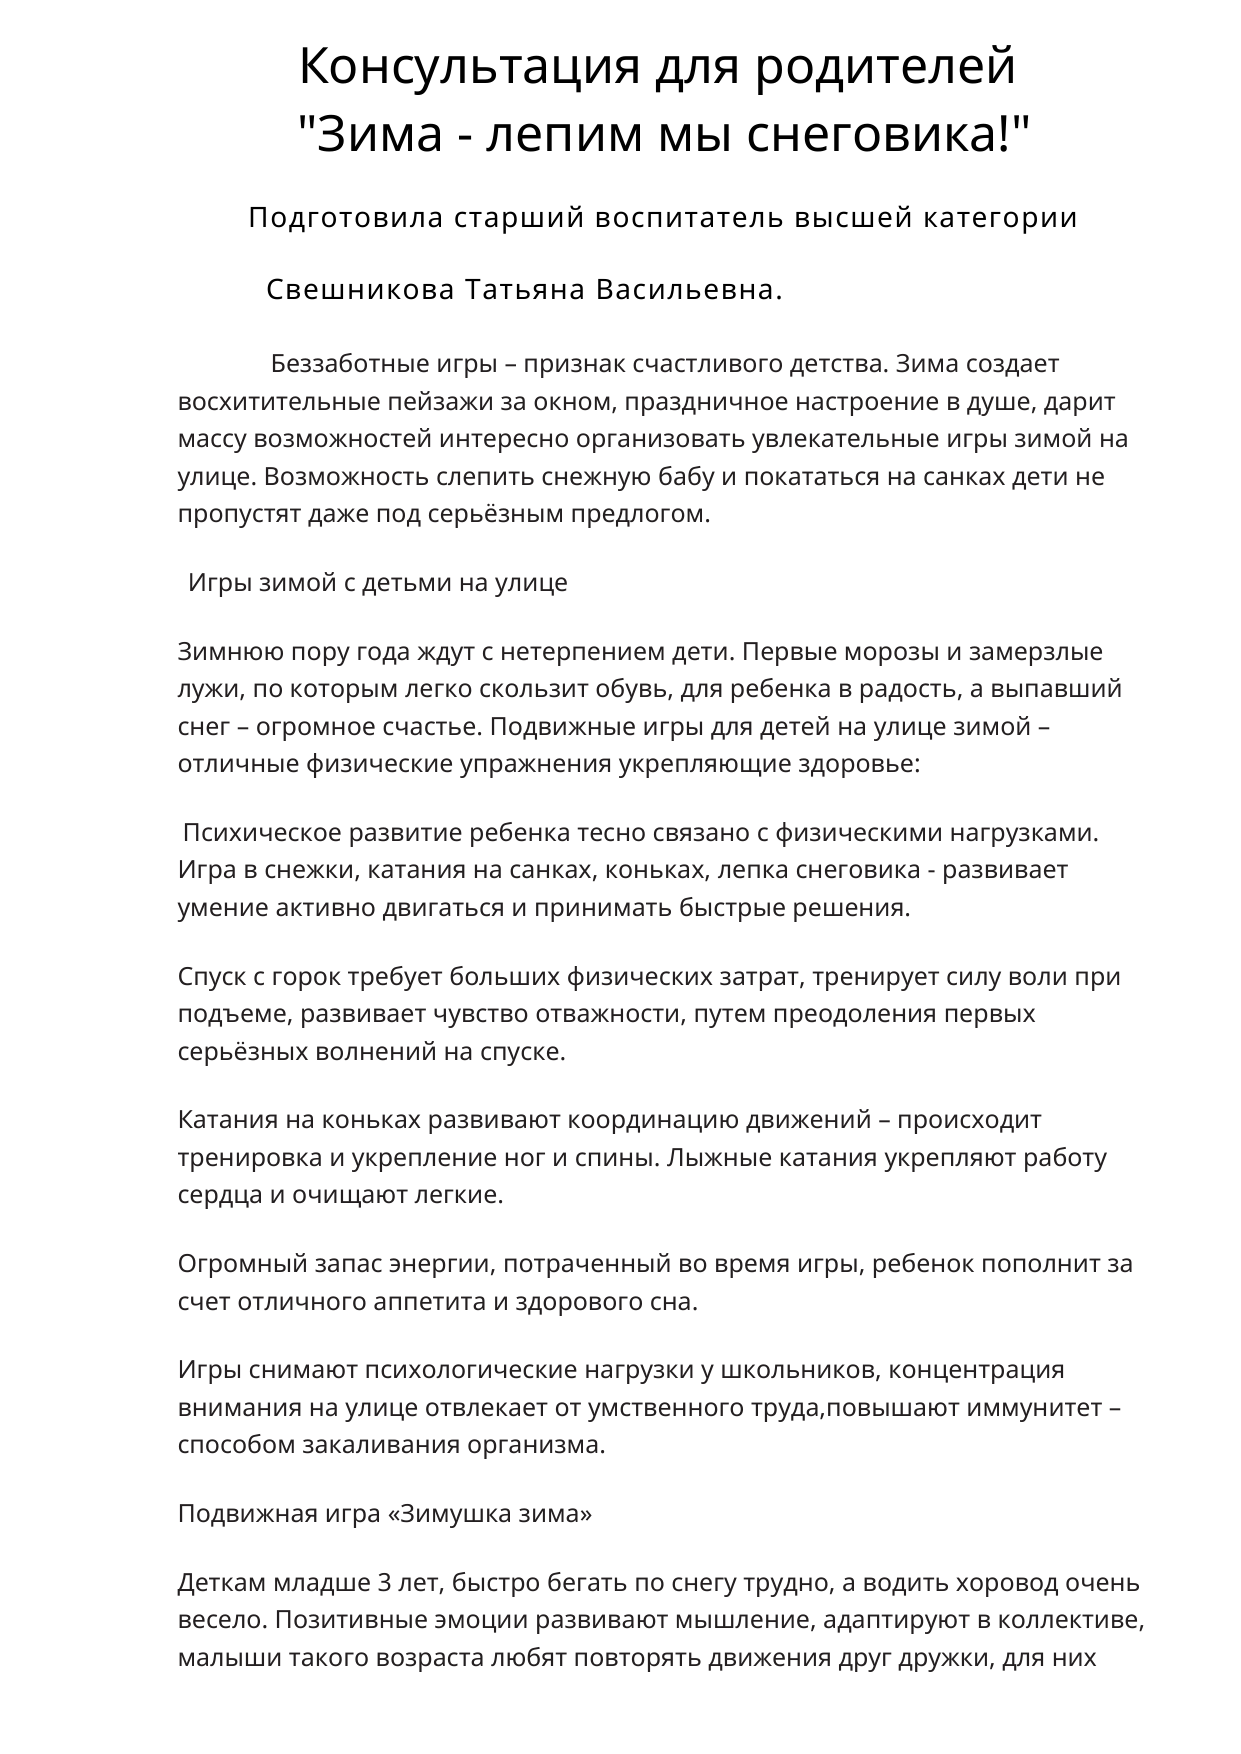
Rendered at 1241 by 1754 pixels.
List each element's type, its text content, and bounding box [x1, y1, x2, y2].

text Подготовила старший воспитатель высшей категории [177, 197, 1152, 235]
subtitle Консультация для родителей [177, 29, 1152, 98]
text Свешникова Татьяна Васильевна. [177, 270, 1152, 308]
text Катания на коньках развивают координацию движений – происходит тренировка и укрепление ног и спины. Лыжные катания укрепляют работу сердца и очищают легкие. [177, 1098, 1152, 1211]
text Зимнюю пору года ждут с нетерпением дети. Первые морозы и замерзлые лужи, по которым легко скользит обувь, для ребенка в радость, а выпавший снег – огромное счастье. Подвижные игры для детей на улице зимой – отличные физические упражнения укрепляющие здоровье: [177, 630, 1152, 780]
text Огромный запас энергии, потраченный во время игры, ребенок пополнит за счет отличного аппетита и здорового сна. [177, 1242, 1152, 1317]
text Деткам младше 3 лет, быстро бегать по снегу трудно, а водить хоровод очень весело. Позитивные эмоции развивают мышление, адаптируют в коллективе, малыши такого возраста любят повторять движения друг дружки, для них [177, 1561, 1152, 1673]
text Спуск с горок требует больших физических затрат, тренирует силу воли при подъеме, развивает чувство отважности, путем преодоления первых серьёзных волнений на спуске. [177, 955, 1152, 1067]
text Подвижная игра «Зимушка зима» [177, 1492, 1152, 1530]
text Игры зимой с детьми на улице [177, 561, 1152, 598]
subtitle "Зима - лепим мы снеговика!" [177, 98, 1152, 166]
text Беззаботные игры – признак счастливого детства. Зима создает восхитительные пейзажи за окном, праздничное настроение в душе, дарит массу возможностей интересно организовать увлекательные игры зимой на улице. Возможность слепить снежную бабу и покататься на санках дети не пропустят даже под серьёзным предлогом. [177, 342, 1152, 530]
text Психическое развитие ребенка тесно связано с физическими нагрузками. Игра в снежки, катания на санках, коньках, лепка снеговика - развивает умение активно двигаться и принимать быстрые решения. [177, 811, 1152, 923]
text Игры снимают психологические нагрузки у школьников, концентрация внимания на улице отвлекает от умственного труда,повышают иммунитет – способом закаливания организма. [177, 1348, 1152, 1461]
